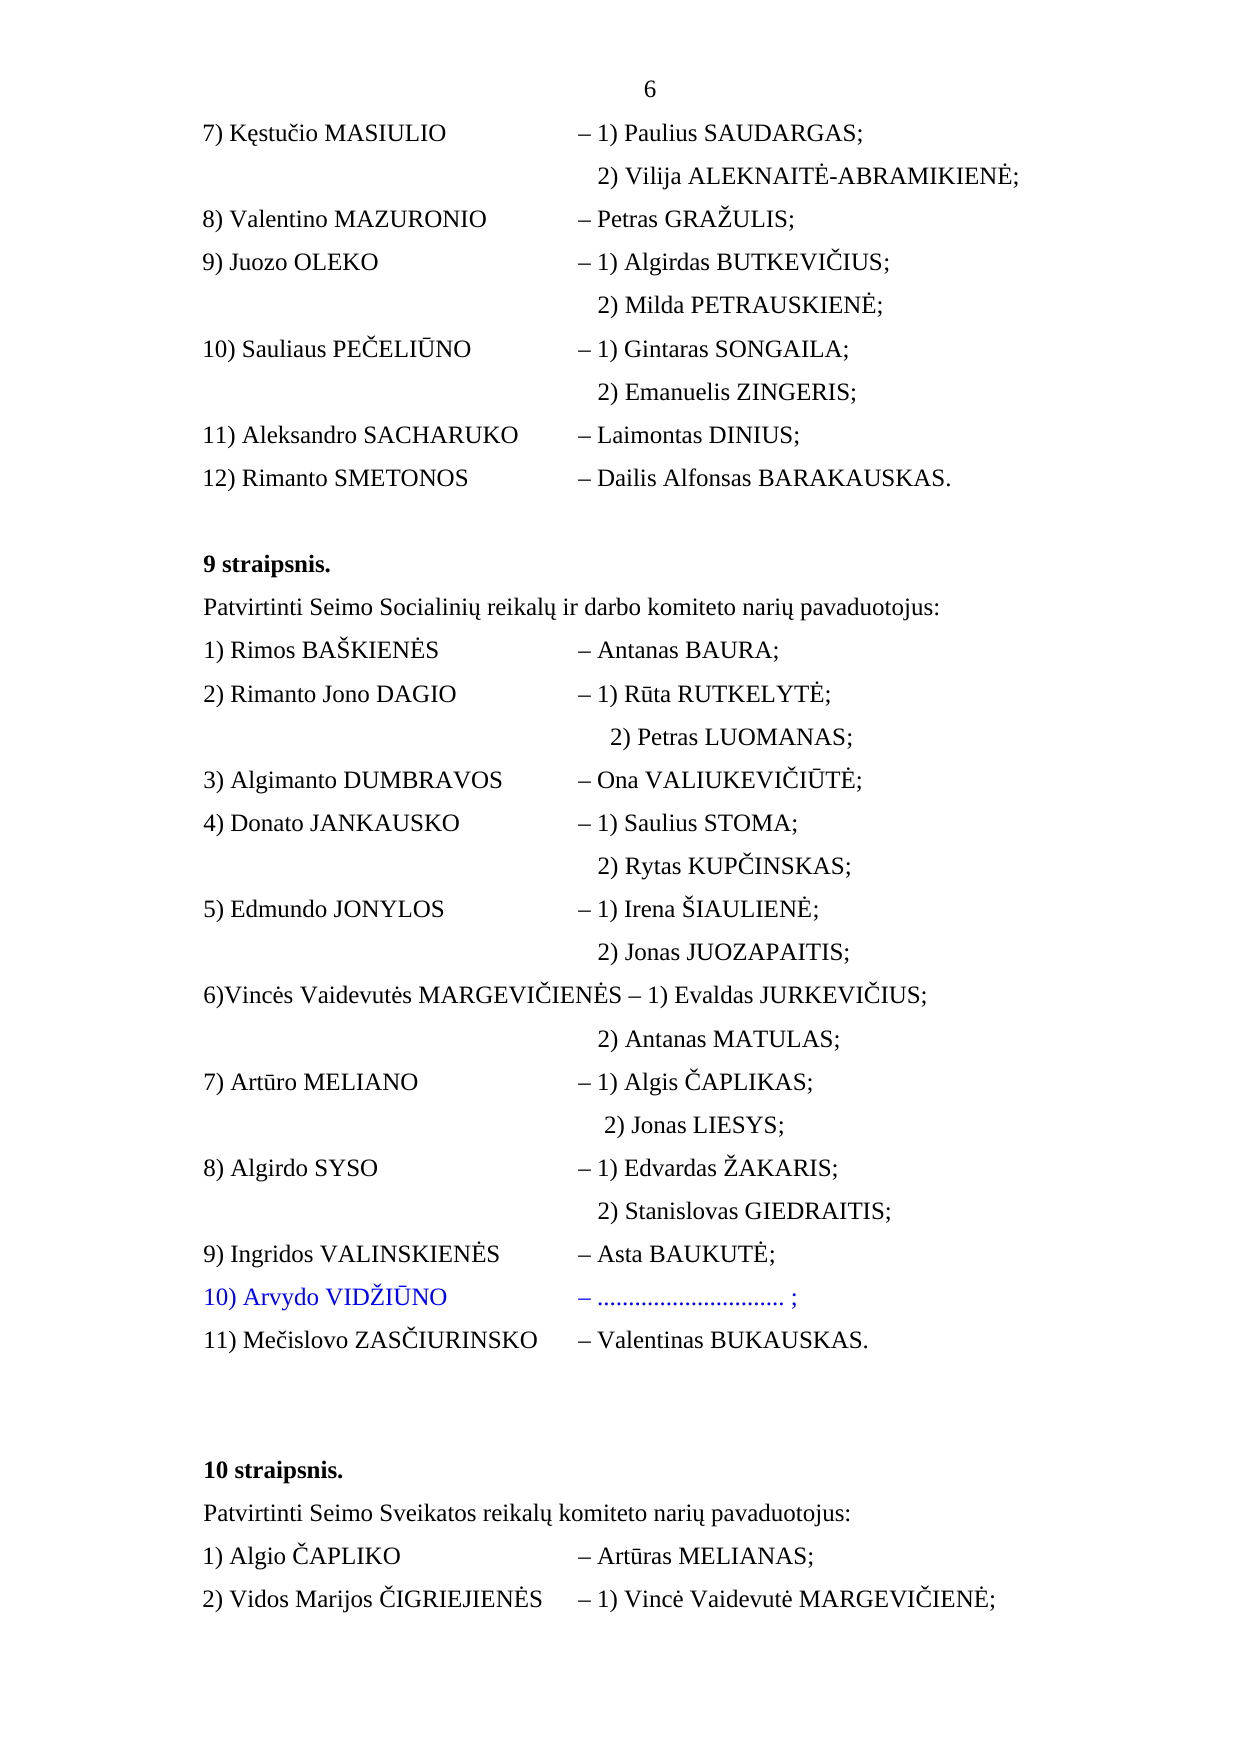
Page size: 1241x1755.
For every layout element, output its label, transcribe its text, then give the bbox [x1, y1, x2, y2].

text 2) Petras LUOMANAS; [128, 722, 1152, 751]
text 8) Algirdo SYSO – 1) Edvardas ŽAKARIS; [128, 1153, 1152, 1182]
text 2) Milda PETRAUSKIENĖ; [128, 291, 1152, 319]
text 9) Ingridos VALINSKIENĖS – Asta BAUKUTĖ; [128, 1239, 1152, 1268]
text 2) Vidos Marijos ČIGRIEJIENĖS – 1) Vincė Vaidevutė MARGEVIČIENĖ; [128, 1584, 1152, 1613]
text 5) Edmundo JONYLOS – 1) Irena ŠIAULIENĖ; [128, 894, 1152, 923]
text 2) Vilija ALEKNAITĖ-ABRAMIKIENĖ; [503, 161, 1152, 190]
text 11) Mečislovo ZASČIURINSKO – Valentinas BUKAUSKAS. [128, 1326, 1152, 1354]
text 7) Kęstučio MASIULIO – 1) Paulius SAUDARGAS; [128, 118, 1152, 147]
text 2) Antanas MATULAS; [503, 1024, 1152, 1052]
text 10 straipsnis. [128, 1455, 1152, 1484]
text 1) Algio ČAPLIKO – Artūras MELIANAS; [128, 1541, 1152, 1570]
text 4) Donato JANKAUSKO – 1) Saulius STOMA; [128, 808, 1152, 837]
text 2) Rytas KUPČINSKAS; [578, 851, 1152, 880]
text 9 straipsnis. [128, 549, 1152, 578]
text 10) Sauliaus PEČELIŪNO – 1) Gintaras SONGAILA; [128, 334, 1152, 362]
text 3) Algimanto DUMBRAVOS – Ona VALIUKEVIČIŪTĖ; [128, 765, 1152, 794]
text 9) Juozo OLEKO – 1) Algirdas BUTKEVIČIUS; [128, 247, 1152, 276]
text 2) Jonas JUOZAPAITIS; [128, 937, 1152, 966]
text Patvirtinti Seimo Socialinių reikalų ir darbo komiteto narių pavaduotojus: [128, 592, 1152, 621]
text 2) Stanislovas GIEDRAITIS; [128, 1196, 1152, 1225]
text 6)Vincės Vaidevutės MARGEVIČIENĖS – 1) Evaldas JURKEVIČIUS; [128, 981, 1152, 1009]
text 2) Jonas LIESYS; [128, 1110, 1152, 1139]
text 2) Emanuelis ZINGERIS; [503, 377, 1152, 406]
text Patvirtinti Seimo Sveikatos reikalų komiteto narių pavaduotojus: [128, 1498, 1152, 1527]
text 10) Arvydo VIDŽIŪNO – .............................. ; [128, 1282, 1152, 1311]
text 1) Rimos BAŠKIENĖS – Antanas BAURA; [128, 636, 1152, 664]
text 12) Rimanto SMETONOS – Dailis Alfonsas BARAKAUSKAS. [128, 463, 1152, 492]
text 2) Rimanto Jono DAGIO – 1) Rūta RUTKELYTĖ; [128, 679, 1152, 707]
text 7) Artūro MELIANO – 1) Algis ČAPLIKAS; [128, 1067, 1152, 1096]
text 8) Valentino MAZURONIO – Petras GRAŽULIS; [128, 204, 1152, 233]
text 11) Aleksandro SACHARUKO – Laimontas DINIUS; [128, 420, 1152, 449]
